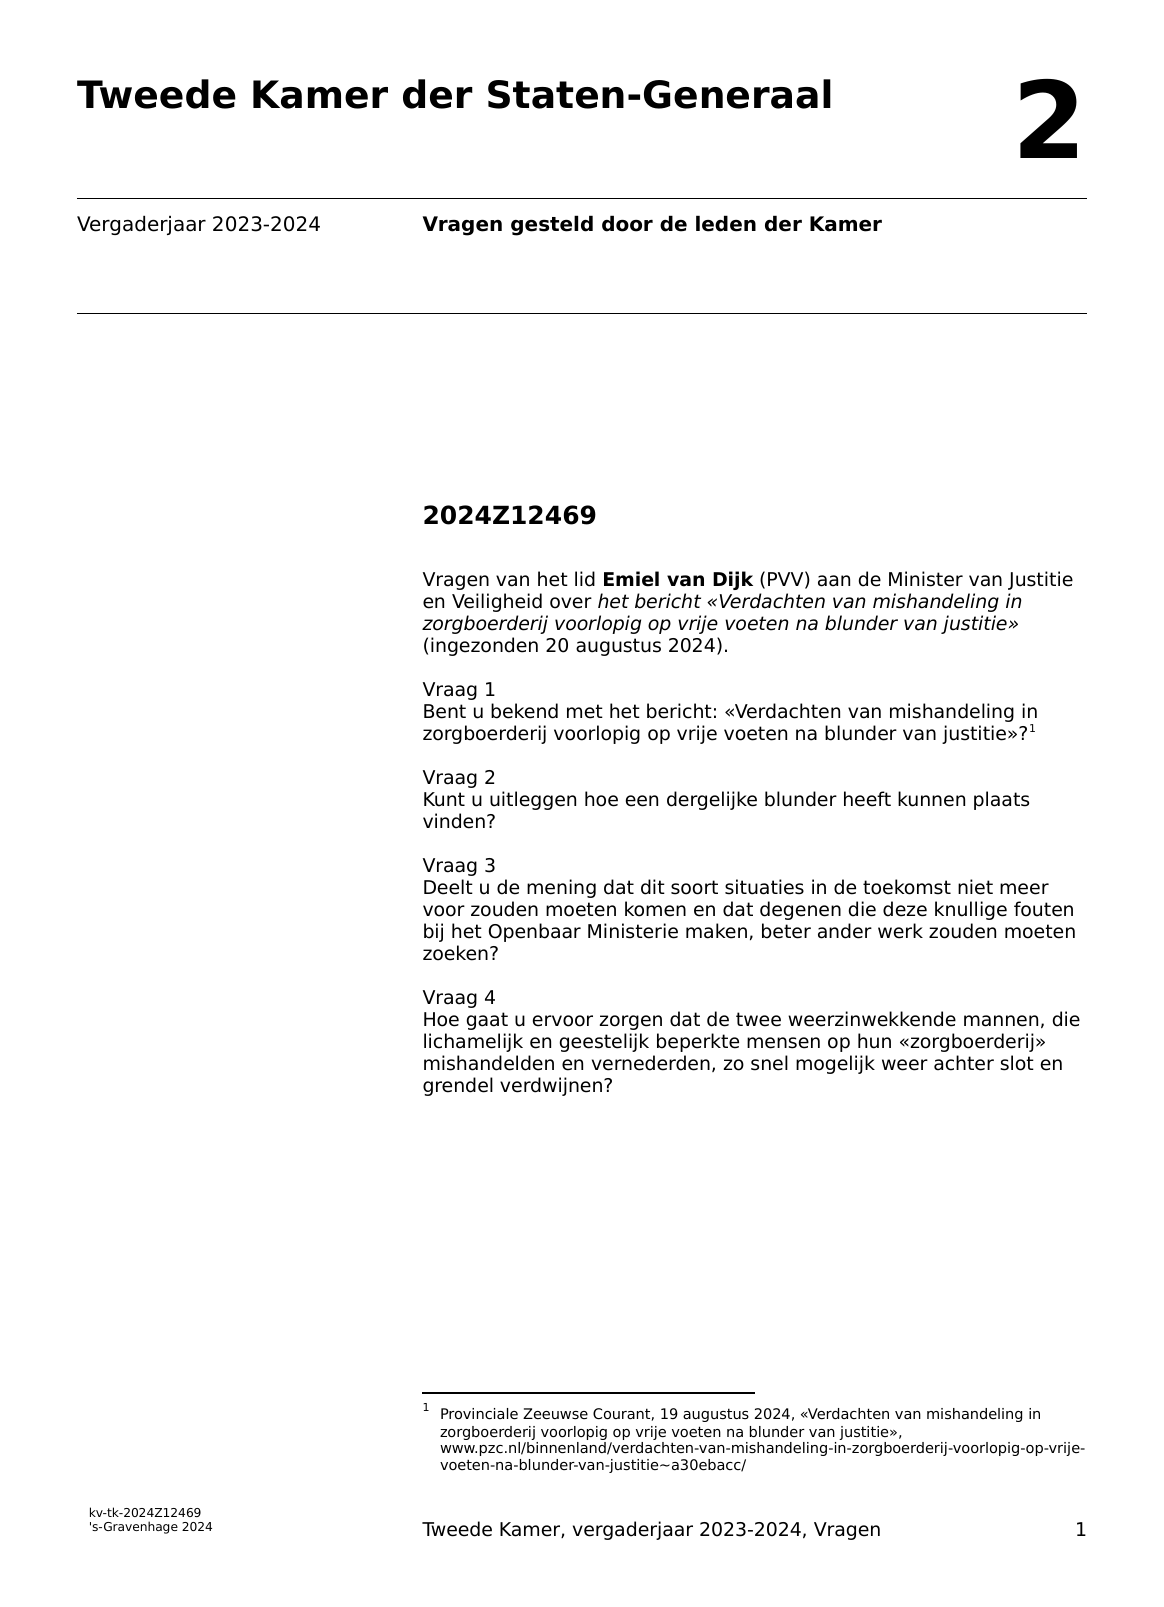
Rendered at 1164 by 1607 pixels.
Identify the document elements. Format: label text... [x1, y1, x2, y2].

text Hoe gaat u ervoor zorgen dat de twee weerzinwekkende mannen, die lichamelijk en geestelijk beperkte mensen op hun «zorgboerderij» mishandelden en vernederden, zo snel mogelijk weer achter slot en grendel verdwijnen? [422, 1009, 1087, 1097]
text Vraag 4 [422, 987, 1087, 1009]
text Provinciale Zeeuwse Courant, 19 augustus 2024, «Verdachten van mishandeling in zorgboerderij voorlopig op vrije voeten na blunder van justitie», www.pzc.nl/binnenland/verdachten-van-mishandeling-in-zorgboerderij-voorlopig-op-vrije-voeten-na-blunder-van-justitie~a30ebacc/ [422, 1402, 1087, 1474]
table_cell Vragen gesteld door de leden der Kamer [422, 199, 1087, 313]
text Vraag 3 [422, 855, 1087, 877]
text Vraag 1 [422, 679, 1087, 701]
text 2024Z12469 [422, 501, 1087, 531]
text Vraag 2 [422, 767, 1087, 789]
text kv-tk-2024Z12469 [88, 1506, 323, 1520]
text Vragen van het lid Emiel van Dijk (PVV) aan de Minister van Justitie en Veiligheid over het bericht «Verdachten van mishandeling in zorgboerderij voorlopig op vrije voeten na blunder van justitie» (ingezonden 20 augustus 2024). [422, 569, 1087, 657]
text Bent u bekend met het bericht: «Verdachten van mishandeling in zorgboerderij voorlopig op vrije voeten na blunder van justitie»? [422, 701, 1087, 745]
text 's-Gravenhage 2024 [88, 1520, 323, 1534]
text Deelt u de mening dat dit soort situaties in de toekomst niet meer voor zouden moeten komen en dat degenen die deze knullige fouten bij het Openbaar Ministerie maken, beter ander werk zouden moeten zoeken? [422, 877, 1087, 965]
table_header 2 [886, 59, 1087, 198]
text Kunt u uitleggen hoe een dergelijke blunder heeft kunnen plaats vinden? [422, 789, 1087, 833]
table_header Tweede Kamer der Staten-Generaal [77, 59, 886, 198]
table_cell Vergaderjaar 2023-2024 [77, 199, 422, 313]
